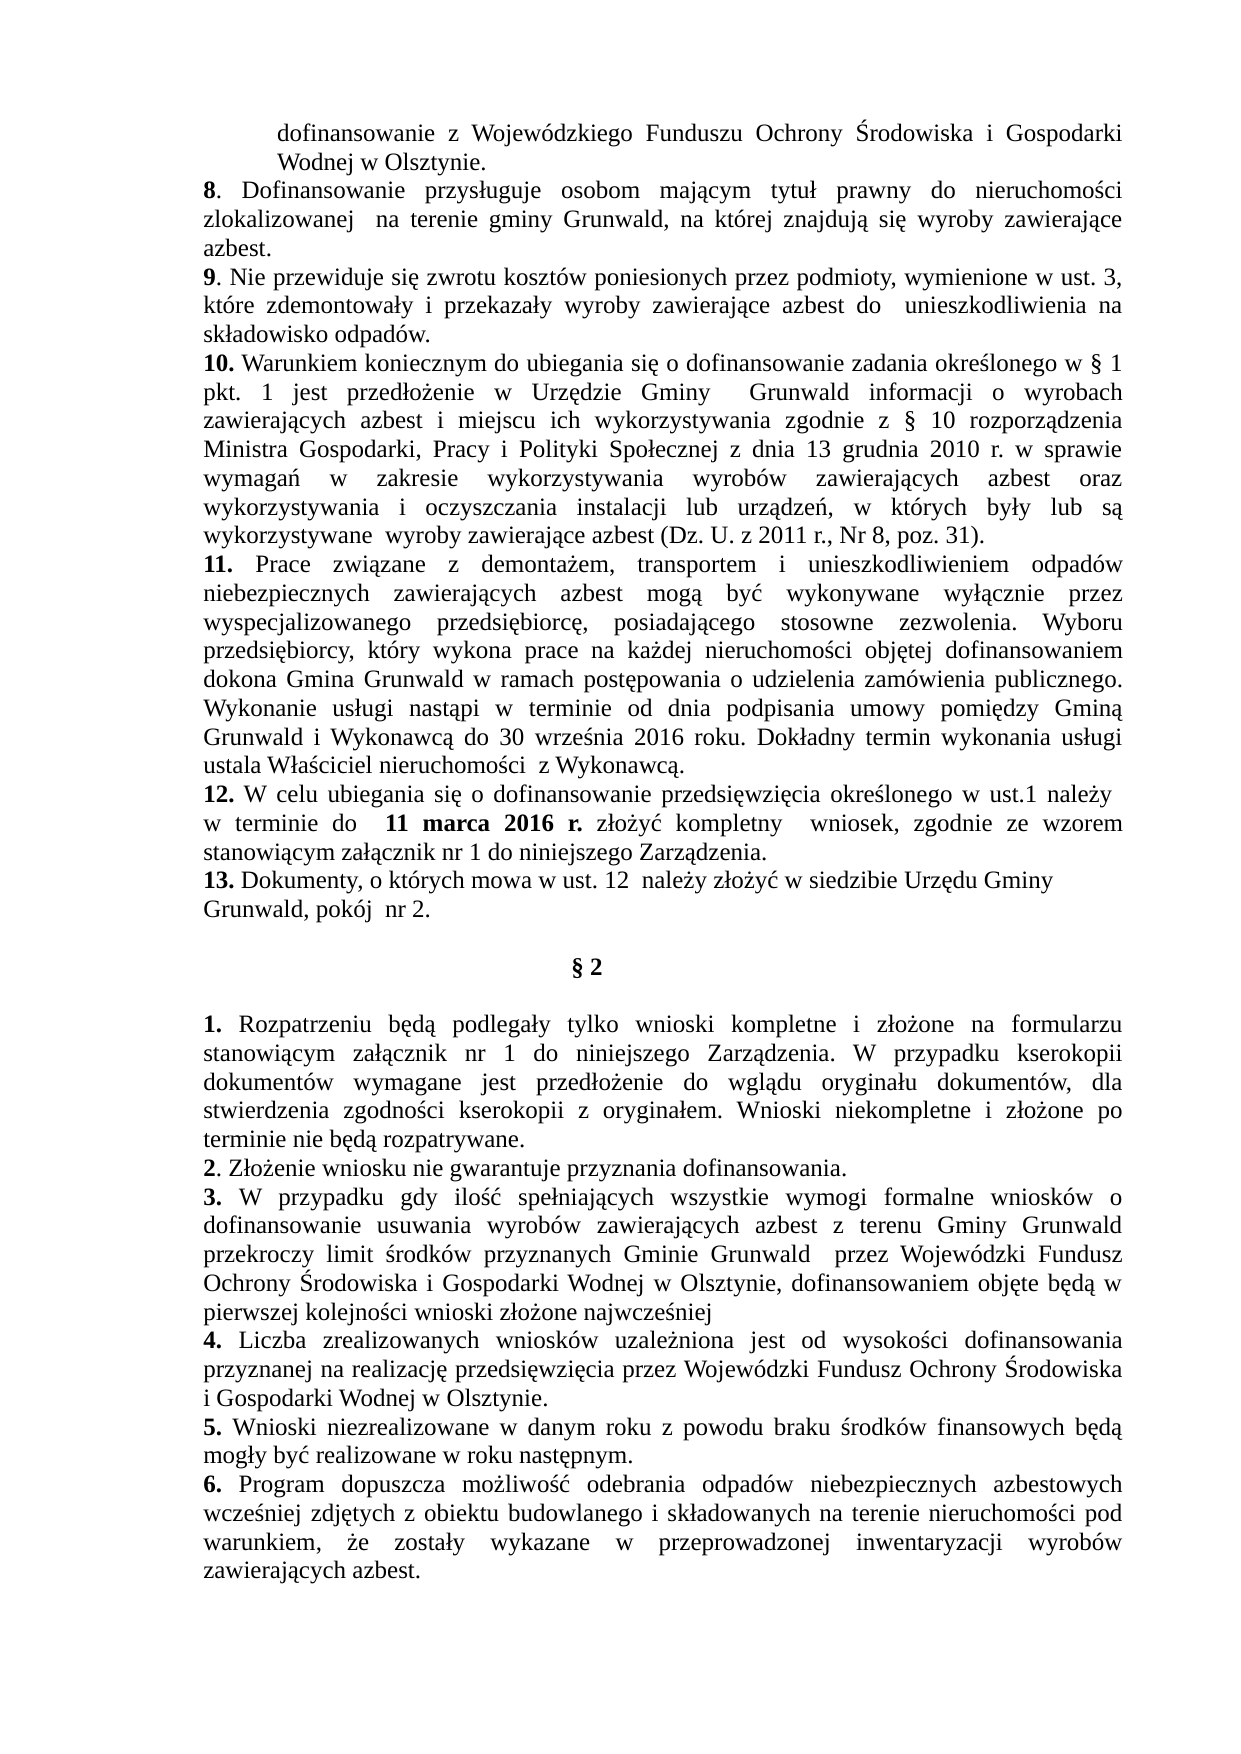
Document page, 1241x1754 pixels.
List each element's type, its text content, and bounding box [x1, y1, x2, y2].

text 8. Dofinansowanie przysługuje osobom mającym tytuł prawny do nieruchomości zlokalizowanej na terenie gminy Grunwald, na której znajdują się wyroby zawierające azbest. [203, 176, 1123, 262]
text 1. Rozpatrzeniu będą podlegały tylko wnioski kompletne i złożone na formularzu stanowiącym załącznik nr 1 do niniejszego Zarządzenia. W przypadku kserokopii dokumentów wymagane jest przedłożenie do wglądu oryginału dokumentów, dla stwierdzenia zgodności kserokopii z oryginałem. Wnioski niekompletne i złożone po terminie nie będą rozpatrywane. [203, 1009, 1123, 1153]
text 10. Warunkiem koniecznym do ubiegania się o dofinansowanie zadania określonego w § 1 pkt. 1 jest przedłożenie w Urzędzie Gminy Grunwald informacji o wyrobach zawierających azbest i miejscu ich wykorzystywania zgodnie z § 10 rozporządzenia Ministra Gospodarki, Pracy i Polityki Społecznej z dnia 13 grudnia 2010 r. w sprawie wymagań w zakresie wykorzystywania wyrobów zawierających azbest oraz wykorzystywania i oczyszczania instalacji lub urządzeń, w których były lub są wykorzystywane wyroby zawierające azbest (Dz. U. z 2011 r., Nr 8, poz. 31). [203, 348, 1123, 549]
text 12. W celu ubiegania się o dofinansowanie przedsięwzięcia określonego w ust.1 należy w terminie do 11 marca 2016 r. złożyć kompletny wniosek, zgodnie ze wzorem stanowiącym załącznik nr 1 do niniejszego Zarządzenia. [203, 779, 1123, 866]
text 2. Złożenie wniosku nie gwarantuje przyznania dofinansowania. [203, 1153, 1123, 1182]
text 3. W przypadku gdy ilość spełniających wszystkie wymogi formalne wniosków o dofinansowanie usuwania wyrobów zawierających azbest z terenu Gminy Grunwald przekroczy limit środków przyznanych Gminie Grunwald przez Wojewódzki Fundusz Ochrony Środowiska i Gospodarki Wodnej w Olsztynie, dofinansowaniem objęte będą w pierwszej kolejności wnioski złożone najwcześniej [203, 1182, 1123, 1326]
text 13. Dokumenty, o których mowa w ust. 12 należy złożyć w siedzibie Urzędu Gminy [203, 866, 1123, 894]
text 6. Program dopuszcza możliwość odebrania odpadów niebezpiecznych azbestowych wcześniej zdjętych z obiektu budowlanego i składowanych na terenie nieruchomości pod warunkiem, że zostały wykazane w przeprowadzonej inwentaryzacji wyrobów zawierających azbest. [203, 1469, 1123, 1584]
text 11. Prace związane z demontażem, transportem i unieszkodliwieniem odpadów niebezpiecznych zawierających azbest mogą być wykonywane wyłącznie przez wyspecjalizowanego przedsiębiorcę, posiadającego stosowne zezwolenia. Wyboru przedsiębiorcy, który wykona prace na każdej nieruchomości objętej dofinansowaniem dokona Gmina Grunwald w ramach postępowania o udzielenia zamówienia publicznego. Wykonanie usługi nastąpi w terminie od dnia podpisania umowy pomiędzy Gminą Grunwald i Wykonawcą do 30 września 2016 roku. Dokładny termin wykonania usługi ustala Właściciel nieruchomości z Wykonawcą. [203, 549, 1123, 779]
text 4. Liczba zrealizowanych wniosków uzależniona jest od wysokości dofinansowania przyznanej na realizację przedsięwzięcia przez Wojewódzki Fundusz Ochrony Środowiska i Gospodarki Wodnej w Olsztynie. [203, 1326, 1123, 1412]
text Grunwald, pokój nr 2. [203, 894, 1123, 923]
text 9. Nie przewiduje się zwrotu kosztów poniesionych przez podmioty, wymienione w ust. 3, które zdemontowały i przekazały wyroby zawierające azbest do unieszkodliwienia na składowisko odpadów. [203, 262, 1123, 348]
text § 2 [203, 952, 1123, 981]
text dofinansowanie z Wojewódzkiego Funduszu Ochrony Środowiska i Gospodarki Wodnej w Olsztynie. [277, 118, 1123, 176]
text 5. Wnioski niezrealizowane w danym roku z powodu braku środków finansowych będą mogły być realizowane w roku następnym. [203, 1412, 1123, 1469]
